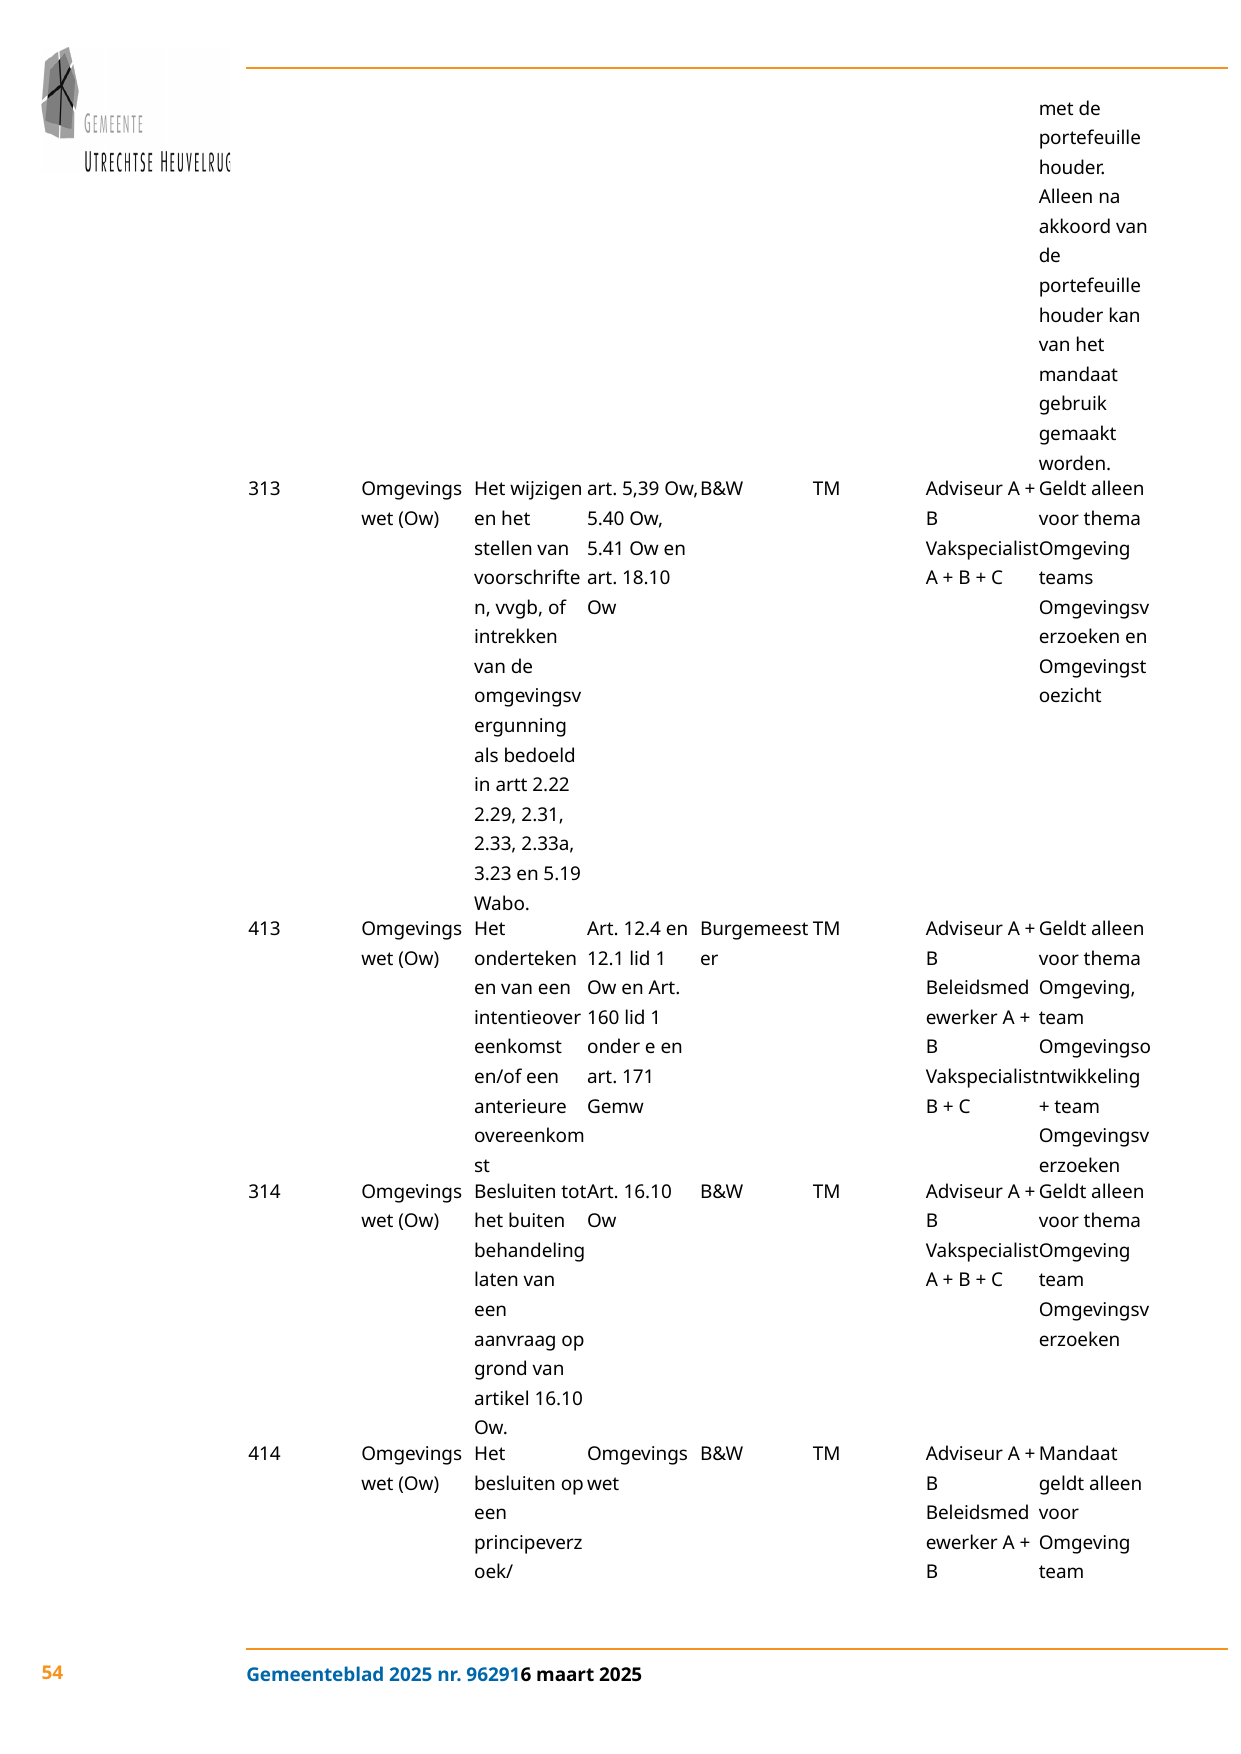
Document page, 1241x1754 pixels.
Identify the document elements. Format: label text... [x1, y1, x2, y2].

table_cell B&W [700, 1440, 813, 1584]
table_cell [248, 95, 361, 476]
table_cell [361, 95, 474, 476]
table_cell Geldt alleen voor thema Omgeving, team Omgevingsontwikkeling + team Omgevingsverzoeken [1039, 915, 1152, 1178]
table_cell TM [813, 1440, 926, 1584]
table_cell Burgemeester [700, 915, 813, 1178]
table_cell art. 5,39 Ow, 5.40 Ow, 5.41 Ow en art. 18.10 Ow [587, 476, 700, 915]
table_cell 413 [248, 915, 361, 1178]
table_cell 414 [248, 1440, 361, 1584]
table_cell 314 [248, 1178, 361, 1440]
table_cell TM [813, 915, 926, 1178]
table_cell Besluiten tot het buiten behandeling laten van een aanvraag op grond van artikel 16.10 Ow. [474, 1178, 587, 1440]
table_cell Art. 16.10 Ow [587, 1178, 700, 1440]
table_cell TM [813, 476, 926, 915]
table_cell Geldt alleen voor thema Omgeving team Omgevingsverzoeken [1039, 1178, 1152, 1440]
table_cell Omgevingswet (Ow) [361, 1440, 474, 1584]
table_cell [700, 95, 813, 476]
table_cell [587, 95, 700, 476]
table_cell Omgevingswet (Ow) [361, 915, 474, 1178]
table_cell Adviseur A + B Vakspecialist A + B + C [926, 476, 1038, 915]
table_cell Omgevingswet (Ow) [361, 476, 474, 915]
table_cell Omgevingswet (Ow) [361, 1178, 474, 1440]
table_cell Art. 12.4 en 12.1 lid 1 Ow en Art. 160 lid 1 onder e en art. 171 Gemw [587, 915, 700, 1178]
table_cell [474, 95, 587, 476]
table_cell Het wijzigen en het stellen van voorschriften, vvgb, of intrekken van de omgevingsvergunning als bedoeld in artt 2.22 2.29, 2.31, 2.33, 2.33a, 3.23 en 5.19 Wabo. [474, 476, 587, 915]
table_cell Geldt alleen voor thema Omgeving teams Omgevingsverzoeken en Omgevingstoezicht [1039, 476, 1152, 915]
table_cell B&W [700, 476, 813, 915]
table_cell Omgevingswet [587, 1440, 700, 1584]
table_cell TM [813, 1178, 926, 1440]
table_cell Adviseur A + B Beleidsmedewerker A + B Vakspecialist B + C [926, 915, 1038, 1178]
table_cell met de portefeuillehouder. Alleen na akkoord van de portefeuillehouder kan van het mandaat gebruik gemaakt worden. [1039, 95, 1152, 476]
table_cell B&W [700, 1178, 813, 1440]
table_cell 313 [248, 476, 361, 915]
table_cell [813, 95, 926, 476]
picture [41, 47, 231, 172]
table_cell Het ondertekenen van een intentieovereenkomst en/of een anterieure overeenkomst [474, 915, 587, 1178]
table_cell Adviseur A + B Beleidsmedewerker A + B [926, 1440, 1038, 1584]
table_cell Het besluiten op een principeverzoek/ [474, 1440, 587, 1584]
table_cell Mandaat geldt alleen voor Omgeving team [1039, 1440, 1152, 1584]
table_cell Adviseur A + B Vakspecialist A + B + C [926, 1178, 1038, 1440]
table_cell [926, 95, 1038, 476]
